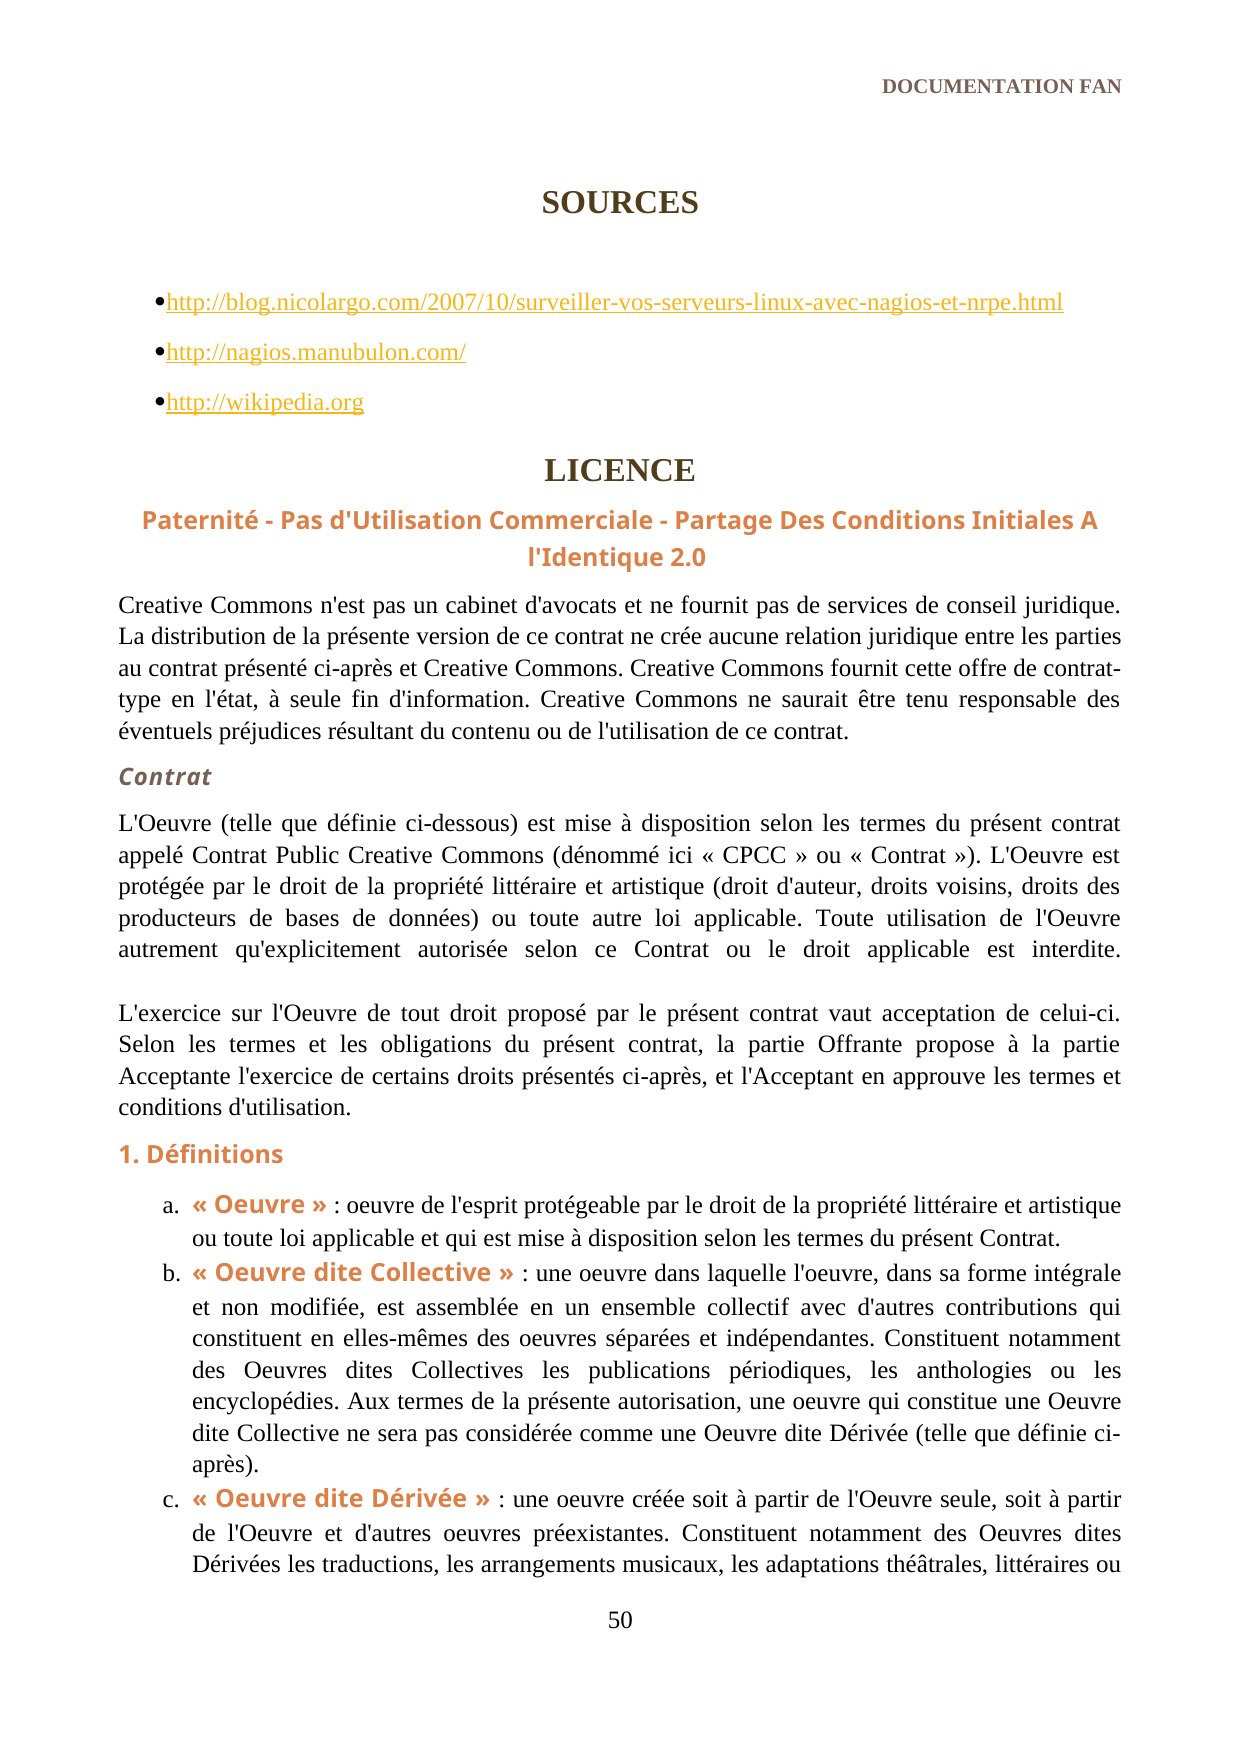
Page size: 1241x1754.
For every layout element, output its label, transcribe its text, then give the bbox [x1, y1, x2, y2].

list http://wikipedia.org [156, 387, 1122, 416]
subtitle Licence [118, 450, 1122, 488]
list « Oeuvre dite Collective » : une oeuvre dans laquelle l'oeuvre, dans sa forme intégrale et non modifiée, est assemblée en un ensemble collectif avec d'autres contributions qui constituent en elles-mêmes des oeuvres séparées et indépendantes. Constituent notamment des Oeuvres dites Collectives les publications périodiques, les anthologies ou les encyclopédies. Aux termes de la présente autorisation, une oeuvre qui constitue une Oeuvre dite Collective ne sera pas considérée comme une Oeuvre dite Dérivée (telle que définie ci-après). [162, 1255, 1122, 1478]
list « Oeuvre » : oeuvre de l'esprit protégeable par le droit de la propriété littéraire et artistique ou toute loi applicable et qui est mise à disposition selon les termes du présent Contrat. [162, 1186, 1122, 1252]
text Contrat [118, 760, 1122, 793]
text 1. Définitions [118, 1136, 1122, 1171]
text L'Oeuvre (telle que définie ci-dessous) est mise à disposition selon les termes du présent contrat appelé Contrat Public Creative Commons (dénommé ici « CPCC » ou « Contrat »). L'Oeuvre est protégée par le droit de la propriété littéraire et artistique (droit d'auteur, droits voisins, droits des producteurs de bases de données) ou toute autre loi applicable. Toute utilisation de l'Oeuvre autrement qu'explicitement autorisée selon ce Contrat ou le droit applicable est interdite. L'exercice sur l'Oeuvre de tout droit proposé par le présent contrat vaut acceptation de celui-ci. Selon les termes et les obligations du présent contrat, la partie Offrante propose à la partie Acceptante l'exercice de certains droits présentés ci-après, et l'Acceptant en approuve les termes et conditions d'utilisation. [118, 808, 1122, 1121]
text Paternité - Pas d'Utilisation Commerciale - Partage Des Conditions Initiales A l'Identique 2.0 [118, 502, 1122, 574]
text Creative Commons n'est pas un cabinet d'avocats et ne fournit pas de services de conseil juridique. La distribution de la présente version de ce contrat ne crée aucune relation juridique entre les parties au contrat présenté ci-après et Creative Commons. Creative Commons fournit cette offre de contrat-type en l'état, à seule fin d'information. Creative Commons ne saurait être tenu responsable des éventuels préjudices résultant du contenu ou de l'utilisation de ce contrat. [118, 590, 1122, 745]
list « Oeuvre dite Dérivée » : une oeuvre créée soit à partir de l'Oeuvre seule, soit à partir de l'Oeuvre et d'autres oeuvres préexistantes. Constituent notamment des Oeuvres dites Dérivées les traductions, les arrangements musicaux, les adaptations théâtrales, littéraires ou [162, 1481, 1122, 1578]
subtitle SOURCES [118, 182, 1122, 221]
list http://blog.nicolargo.com/2007/10/surveiller-vos-serveurs-linux-avec-nagios-et-nrpe.html [156, 287, 1122, 315]
list http://nagios.manubulon.com/ [156, 337, 1122, 366]
